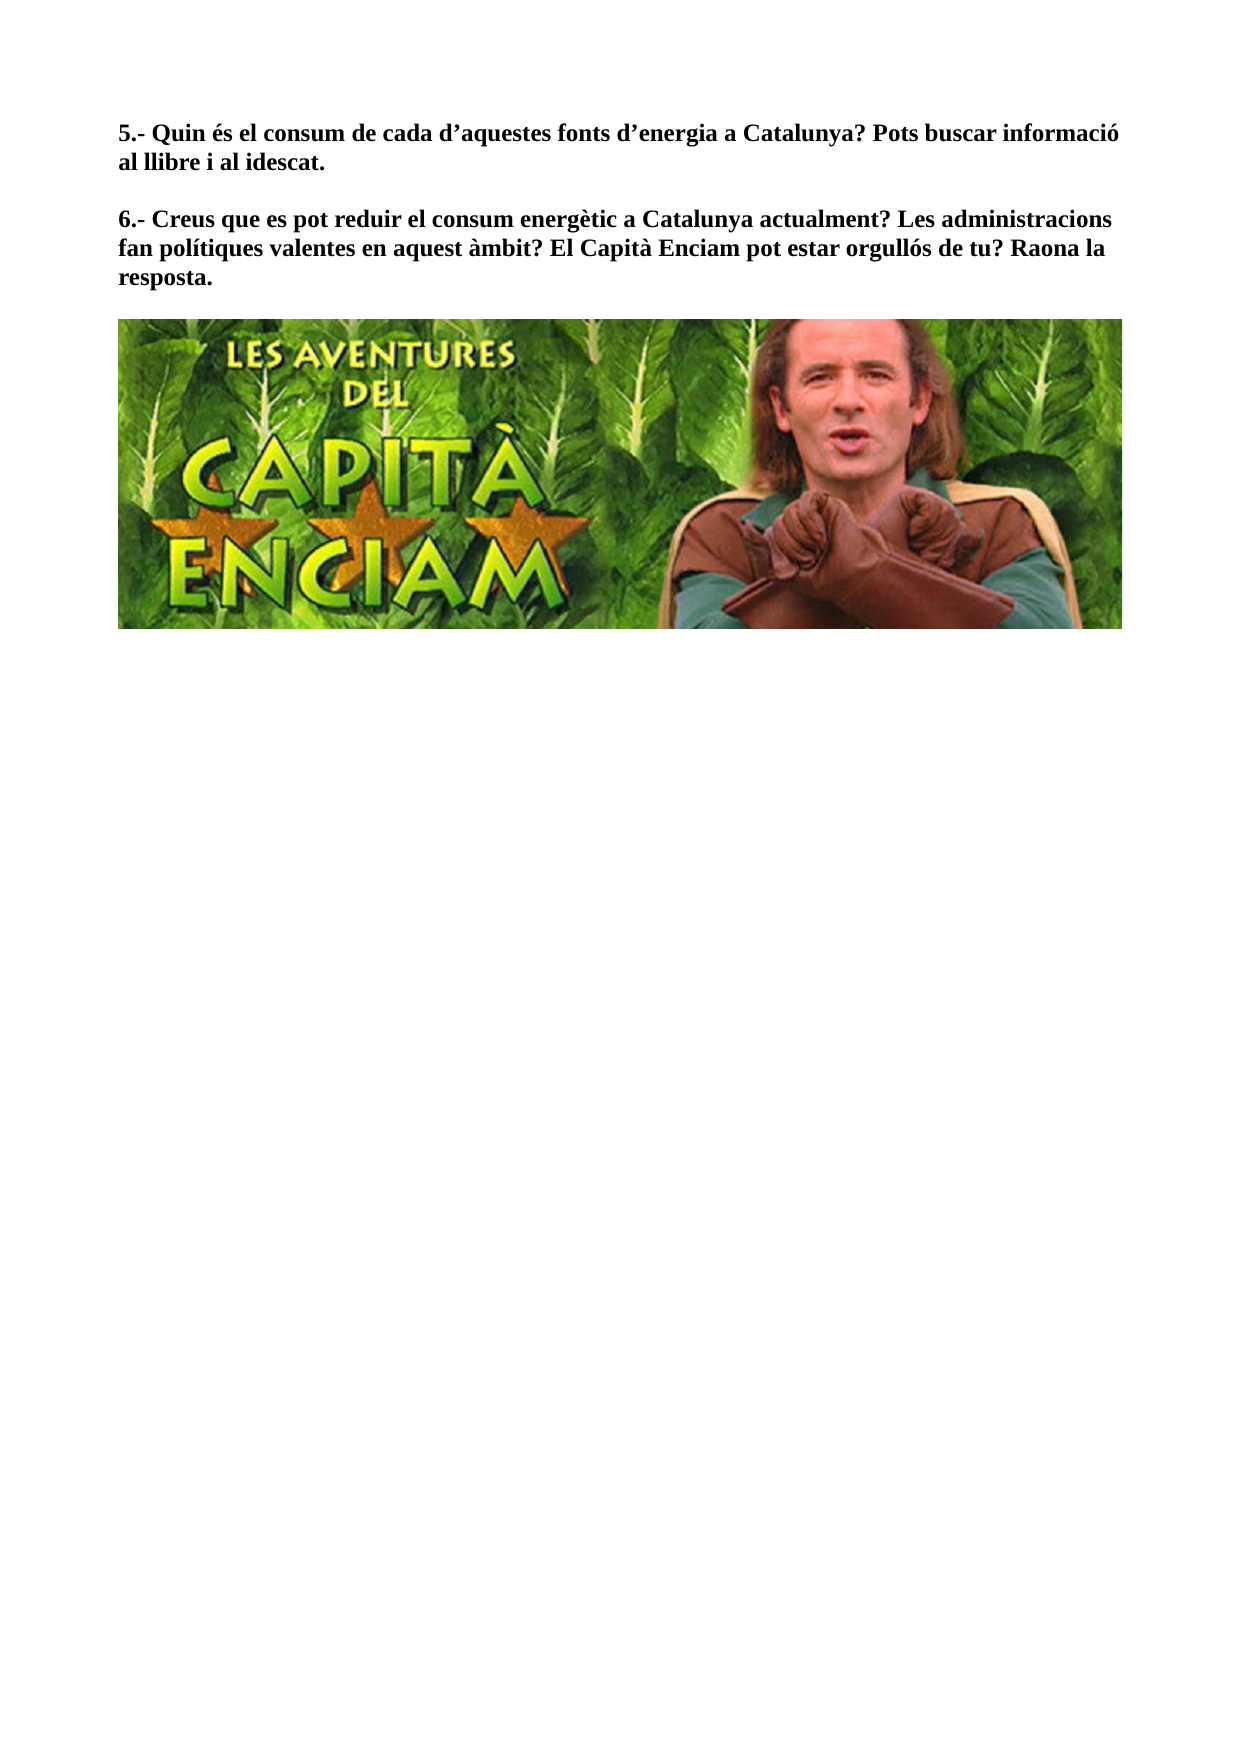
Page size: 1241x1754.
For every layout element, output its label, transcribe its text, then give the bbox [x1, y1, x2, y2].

picture [118, 319, 1123, 629]
text 6.- Creus que es pot reduir el consum energètic a Catalunya actualment? Les administracions fan polítiques valentes en aquest àmbit? El Capità Enciam pot estar orgullós de tu? Raona la resposta. [118, 204, 1122, 291]
text 5.- Quin és el consum de cada d’aquestes fonts d’energia a Catalunya? Pots buscar informació al llibre i al idescat. [118, 118, 1122, 176]
